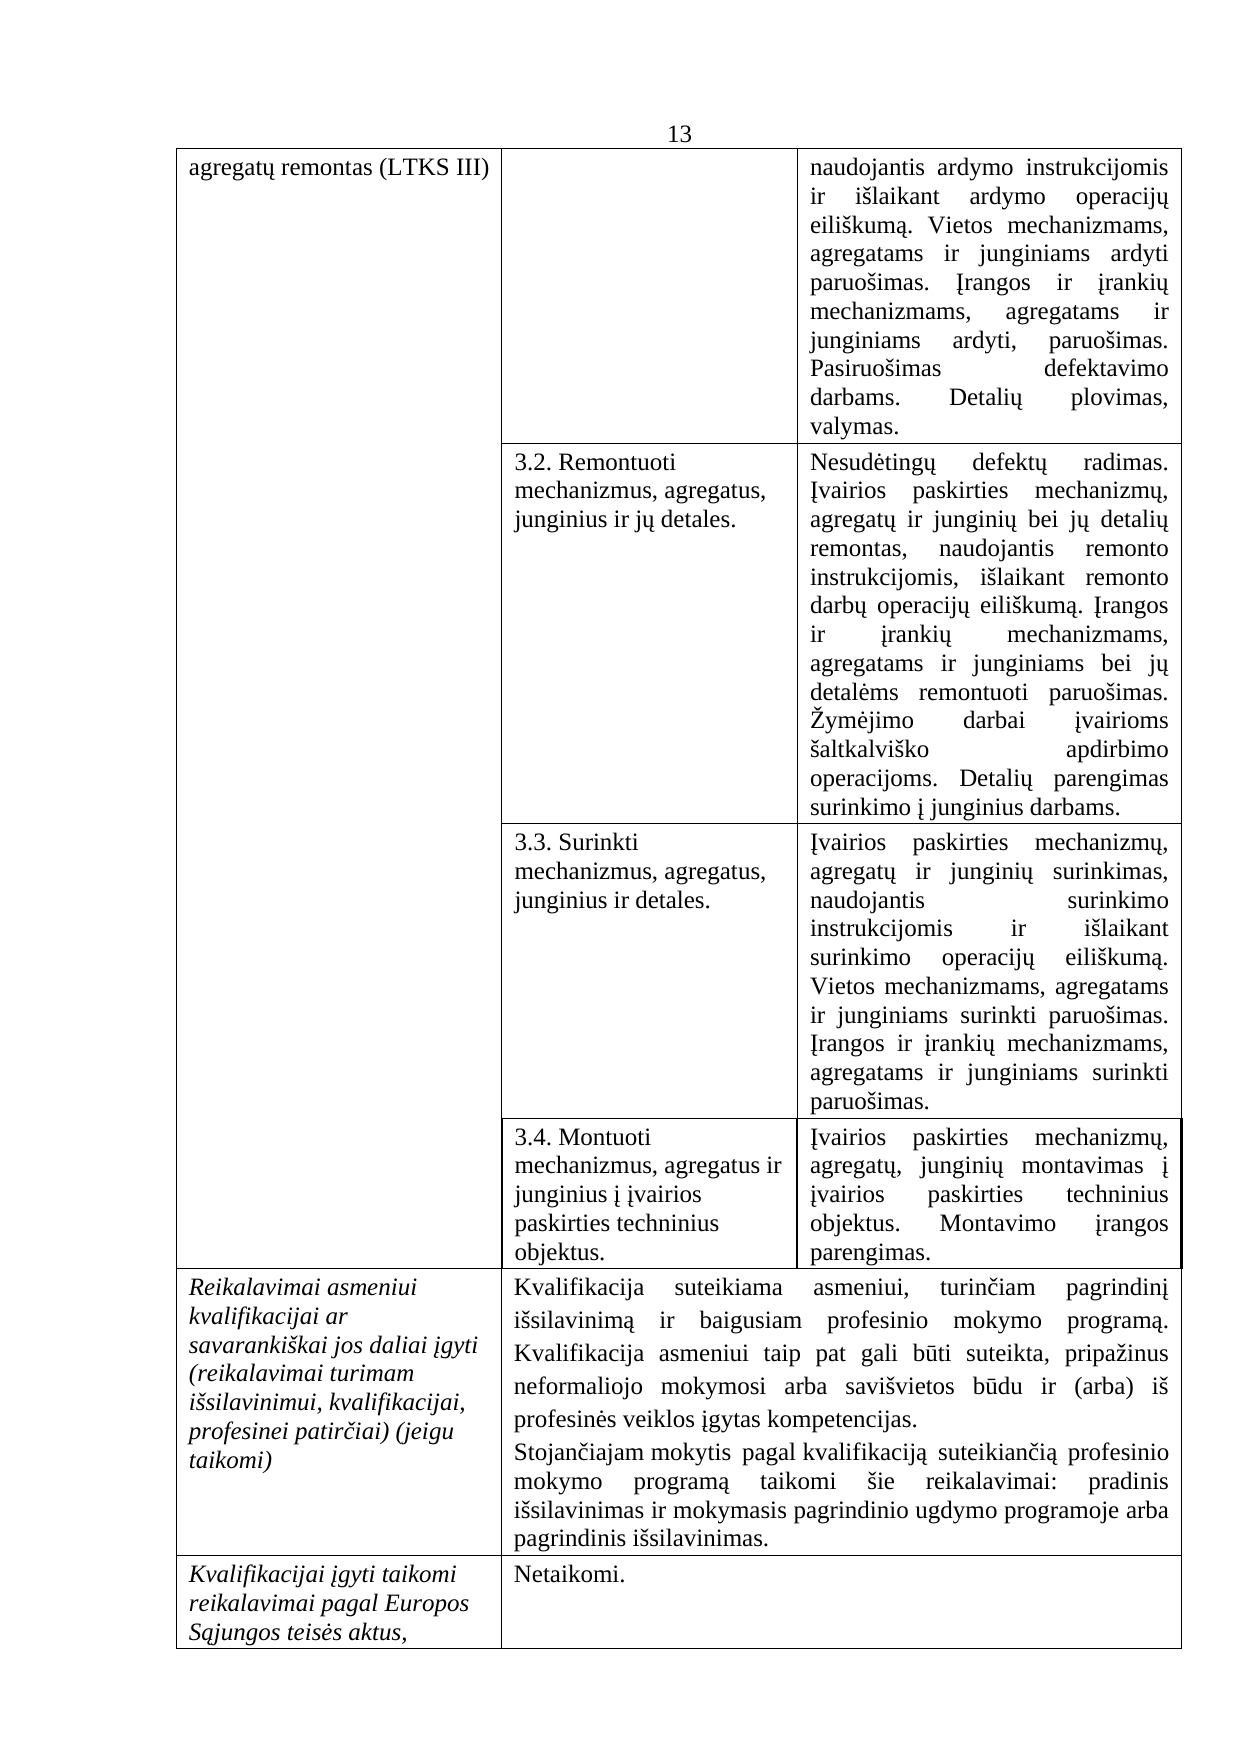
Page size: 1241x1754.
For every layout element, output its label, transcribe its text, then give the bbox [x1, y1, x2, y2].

table_cell Įvairios paskirties mechanizmų, agregatų ir junginių surinkimas, naudojantis surinkimo instrukcijomis ir išlaikant surinkimo operacijų eiliškumą. Vietos mechanizmams, agregatams ir junginiams surinkti paruošimas. Įrangos ir įrankių mechanizmams, agregatams ir junginiams surinkti paruošimas. [798, 824, 1181, 1118]
table_cell Įvairios paskirties mechanizmų, agregatų, junginių montavimas į įvairios paskirties techninius objektus. Montavimo įrangos parengimas. [798, 1119, 1180, 1268]
table_cell 3.2. Remontuoti mechanizmus, agregatus, junginius ir jų detales. [502, 444, 797, 823]
table_cell 3.3. Surinkti mechanizmus, agregatus, junginius ir detales. [502, 824, 797, 1118]
table_cell agregatų remontas (LTKS III) [177, 149, 501, 1268]
table_cell Nesudėtingų defektų radimas. Įvairios paskirties mechanizmų, agregatų ir junginių bei jų detalių remontas, naudojantis remonto instrukcijomis, išlaikant remonto darbų operacijų eiliškumą. Įrangos ir įrankių mechanizmams, agregatams ir junginiams bei jų detalėms remontuoti paruošimas. Žymėjimo darbai įvairioms šaltkalviško apdirbimo operacijoms. Detalių parengimas surinkimo į junginius darbams. [798, 444, 1181, 823]
table_cell Kvalifikacijai įgyti taikomi reikalavimai pagal Europos Sąjungos teisės aktus, [177, 1556, 501, 1648]
table_cell [502, 149, 797, 443]
table_cell naudojantis ardymo instrukcijomis ir išlaikant ardymo operacijų eiliškumą. Vietos mechanizmams, agregatams ir junginiams ardyti paruošimas. Įrangos ir įrankių mechanizmams, agregatams ir junginiams ardyti, paruošimas. Pasiruošimas defektavimo darbams. Detalių plovimas, valymas. [798, 149, 1181, 443]
table_cell Kvalifikacija suteikiama asmeniui, turinčiam pagrindinį išsilavinimą ir baigusiam profesinio mokymo programą. Kvalifikacija asmeniui taip pat gali būti suteikta, pripažinus neformaliojo mokymosi arba savišvietos būdu ir (arba) iš profesinės veiklos įgytas kompetencijas. Stojančiajam mokytis pagal kvalifikaciją suteikiančią profesinio mokymo programą taikomi šie reikalavimai: pradinis išsilavinimas ir mokymasis pagrindinio ugdymo programoje arba pagrindinis išsilavinimas. [502, 1269, 1181, 1555]
table_cell Reikalavimai asmeniui kvalifikacijai ar savarankiškai jos daliai įgyti (reikalavimai turimam išsilavinimui, kvalifikacijai, profesinei patirčiai) (jeigu taikomi) [177, 1269, 501, 1555]
table_cell Netaikomi. [502, 1556, 1181, 1648]
table_cell 3.4. Montuoti mechanizmus, agregatus ir junginius į įvairios paskirties techninius objektus. [503, 1119, 796, 1268]
